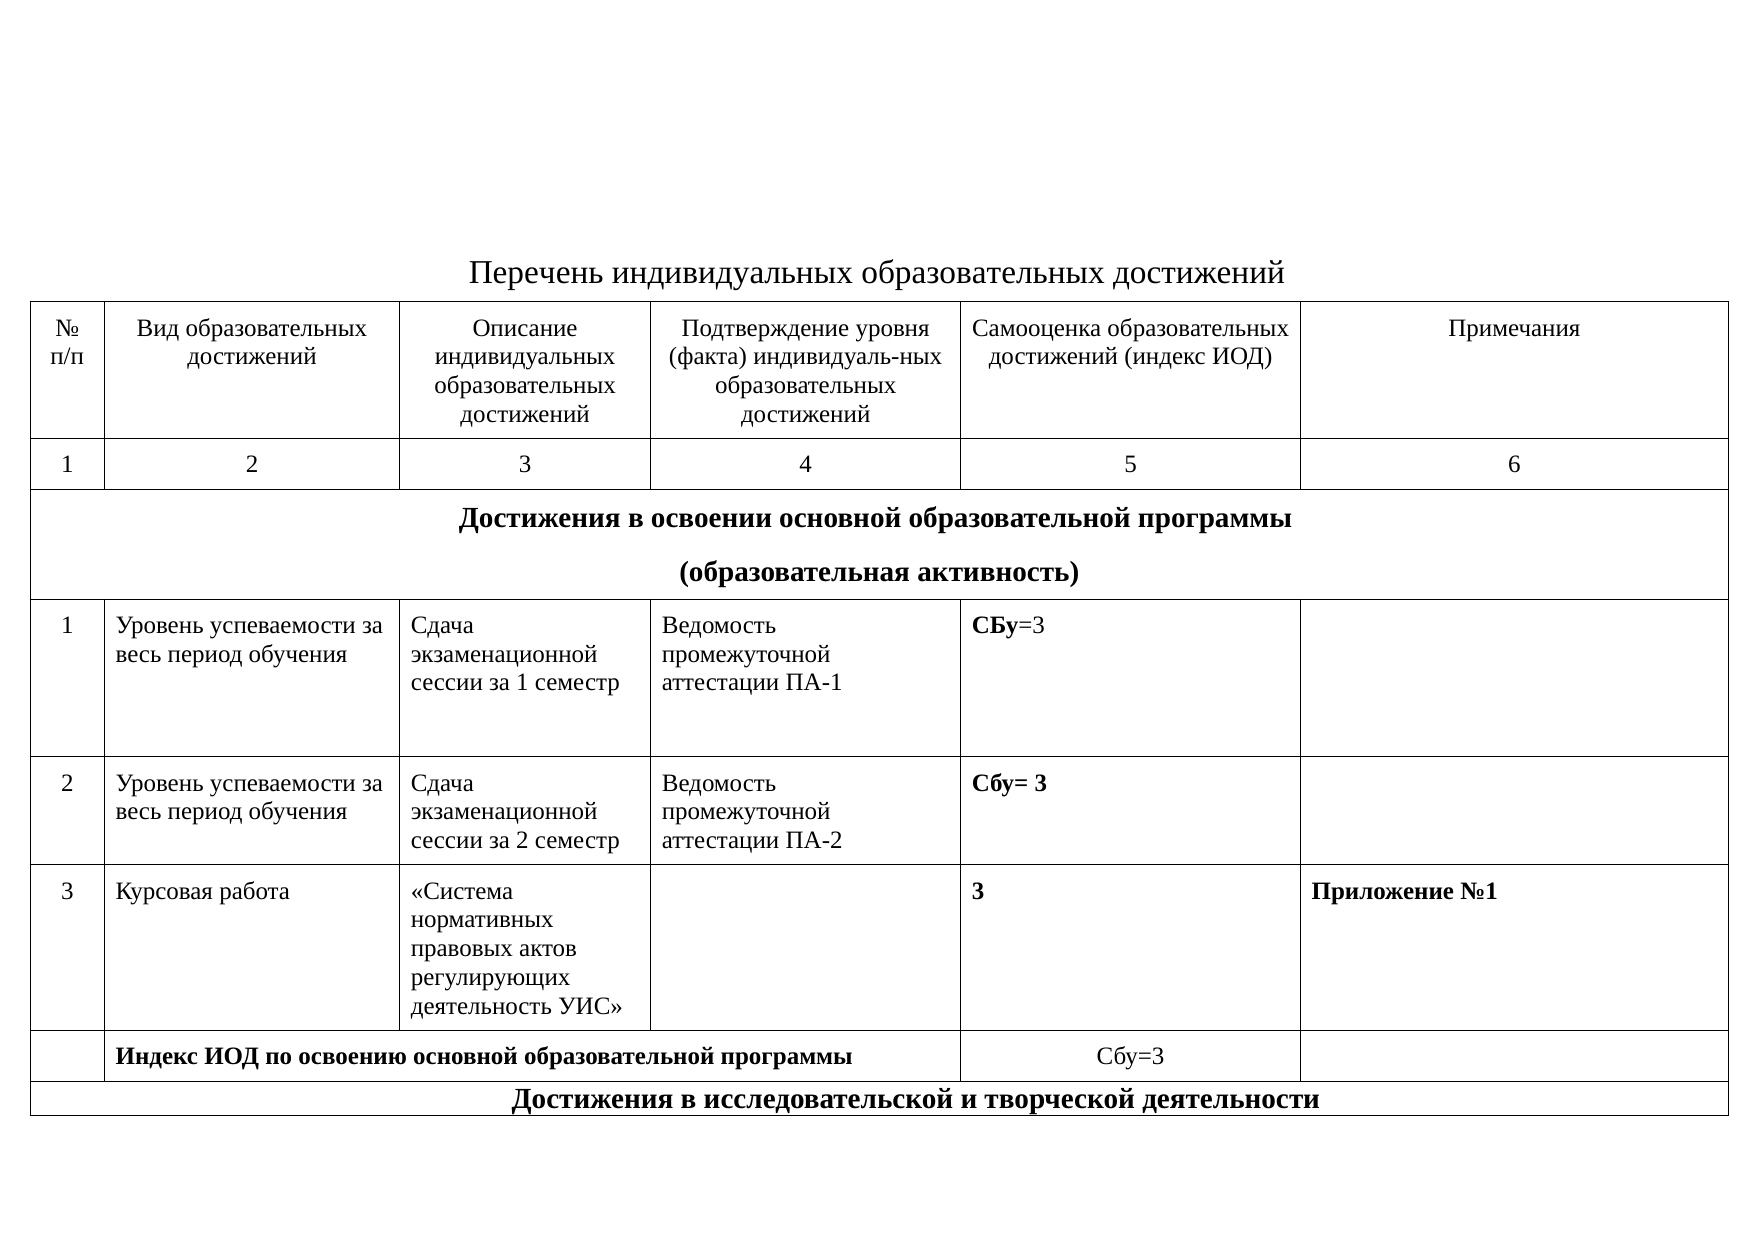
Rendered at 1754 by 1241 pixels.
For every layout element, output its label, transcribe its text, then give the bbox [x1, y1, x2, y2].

table_cell 4 [651, 439, 960, 489]
table_cell 3 [400, 439, 650, 489]
table_cell Сбу= 3 [961, 757, 1300, 864]
table_cell 1 [31, 439, 104, 489]
table_cell 3 [31, 865, 104, 1030]
table_cell Курсовая работа [105, 865, 399, 1030]
table_cell [1301, 600, 1728, 756]
table_cell «Система нормативных правовых актов регулирующих деятельность УИС» [400, 865, 650, 1030]
table_cell СБу=3 [961, 600, 1300, 756]
table_header Самооценка образовательных достижений (индекс ИОД) [961, 302, 1300, 438]
table_cell [31, 1031, 104, 1081]
table_cell Уровень успеваемости за весь период обучения [105, 600, 399, 756]
table_cell 2 [105, 439, 399, 489]
table_cell Сбу=3 [961, 1031, 1300, 1081]
table_header Подтверждение уровня (факта) индивидуаль-ных образовательных достижений [651, 302, 960, 438]
table_cell [1301, 1031, 1728, 1081]
table_cell Сдача экзаменационной сессии за 2 семестр [400, 757, 650, 864]
table_cell 6 [1301, 439, 1728, 489]
text Перечень индивидуальных образовательных достижений [75, 252, 1679, 291]
table_cell 3 [961, 865, 1300, 1030]
table_cell [1301, 757, 1728, 864]
table_cell 1 [31, 600, 104, 756]
table_cell Приложение №1 [1301, 865, 1728, 1030]
table_header № п/п [31, 302, 104, 438]
table_header Примечания [1301, 302, 1728, 438]
table_cell Индекс ИОД по освоению основной образовательной программы [105, 1031, 960, 1081]
table_cell 5 [961, 439, 1300, 489]
table_cell 2 [31, 757, 104, 864]
table_cell Достижения в исследовательской и творческой деятельности [31, 1082, 1728, 1115]
table_cell Ведомость промежуточной аттестации ПА-1 [651, 600, 960, 756]
table_cell Достижения в освоении основной образовательной программы (образовательная активность) [31, 490, 1728, 598]
table_header Вид образовательных достижений [105, 302, 399, 438]
table_cell Уровень успеваемости за весь период обучения [105, 757, 399, 864]
table_cell [651, 865, 960, 1030]
table_cell Сдача экзаменационной сессии за 1 семестр [400, 600, 650, 756]
table_cell Ведомость промежуточной аттестации ПА-2 [651, 757, 960, 864]
table_header Описание индивидуальных образовательных достижений [400, 302, 650, 438]
